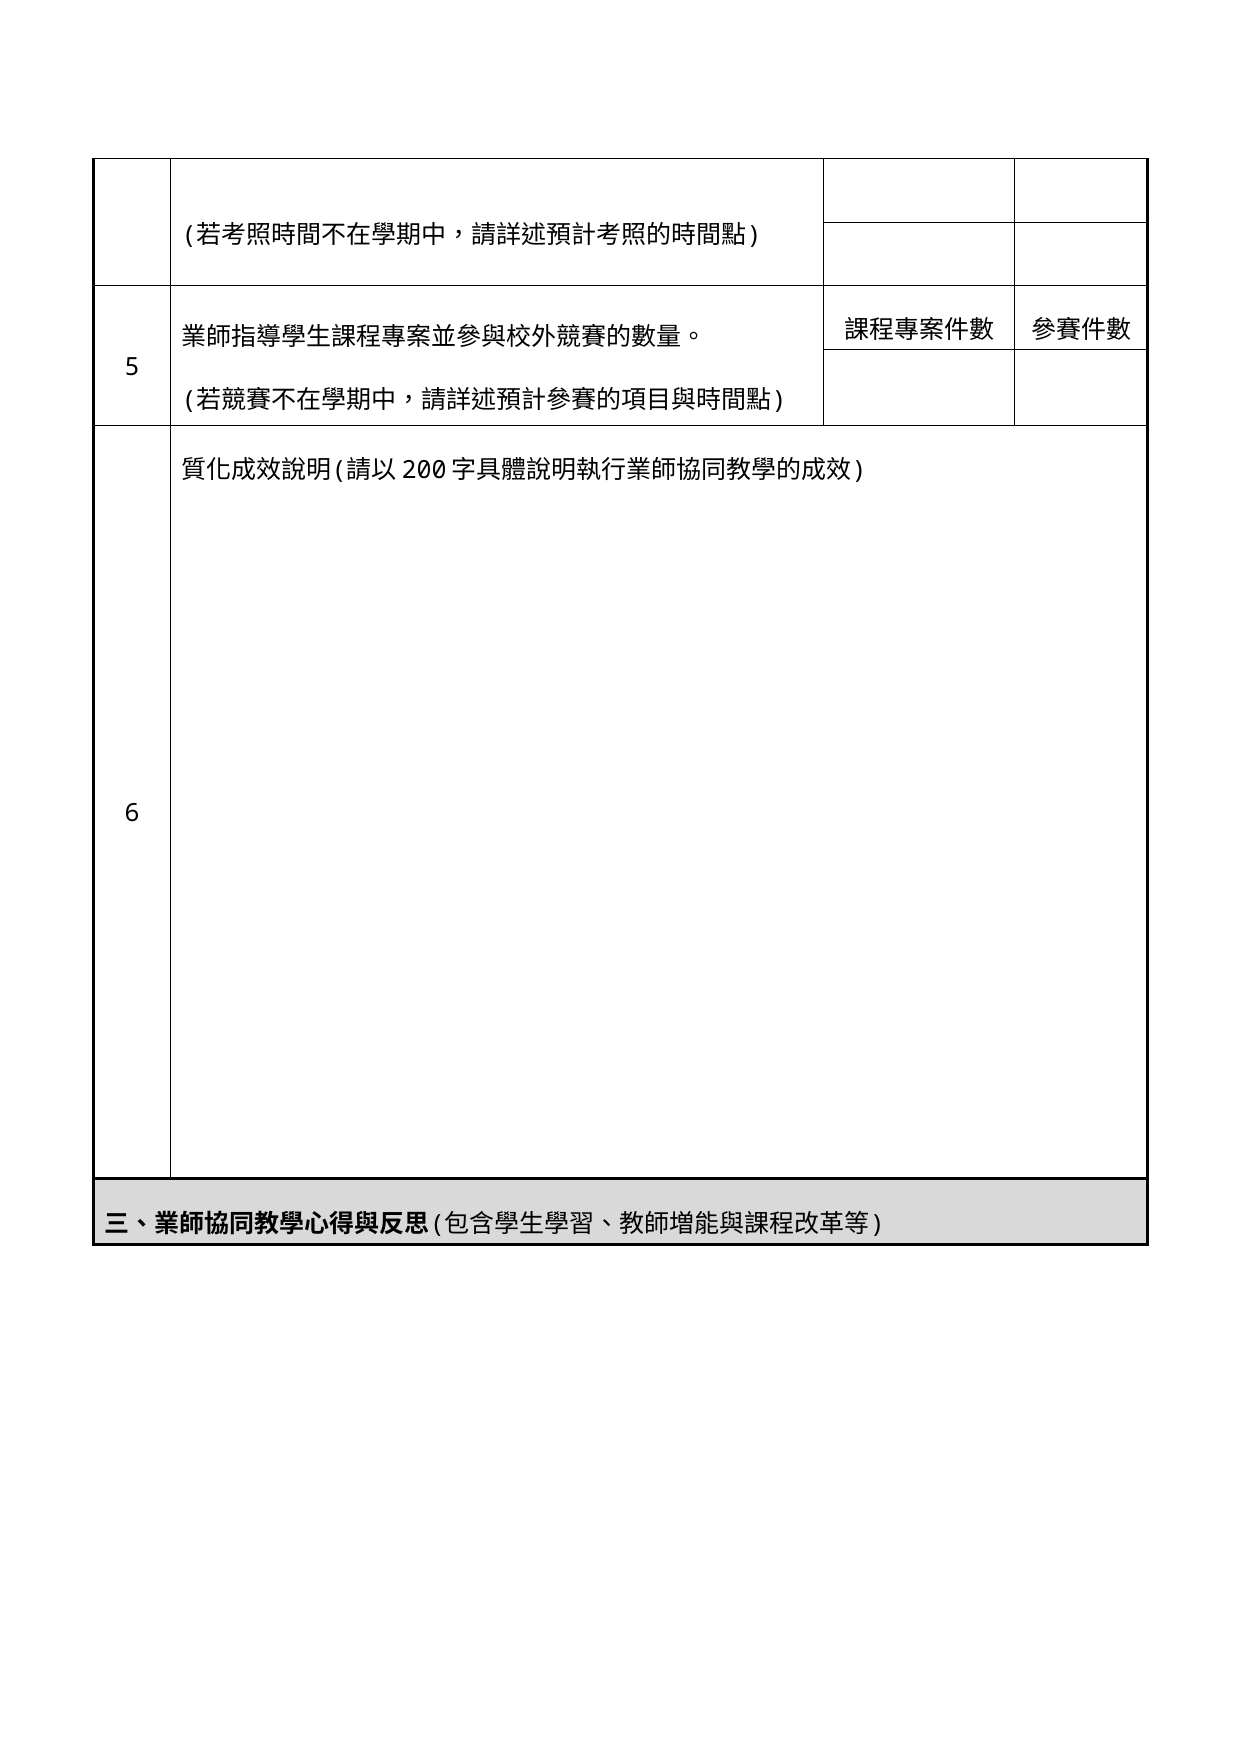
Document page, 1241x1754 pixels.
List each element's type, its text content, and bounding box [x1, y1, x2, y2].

table_cell [1015, 223, 1146, 285]
table_cell 5 [95, 286, 170, 425]
table_cell [1015, 159, 1146, 222]
table_cell 質化成效說明(請以200字具體說明執行業師協同教學的成效) [171, 426, 1146, 1177]
table_cell [824, 223, 1014, 285]
table_cell [1015, 350, 1146, 425]
table_cell 業師指導學生課程專案並參與校外競賽的數量。 (若競賽不在學期中，請詳述預計參賽的項目與時間點) [171, 286, 823, 425]
table_cell [95, 159, 170, 285]
table_cell (若考照時間不在學期中，請詳述預計考照的時間點) [171, 159, 823, 285]
table_cell [824, 159, 1014, 222]
table_cell 三、業師協同教學心得與反思(包含學生學習、教師増能與課程改革等) [95, 1180, 1146, 1243]
table_cell 課程專案件數 [824, 286, 1014, 349]
table_cell 參賽件數 [1015, 286, 1146, 349]
table_cell 6 [95, 426, 170, 1177]
table_cell [824, 350, 1014, 425]
